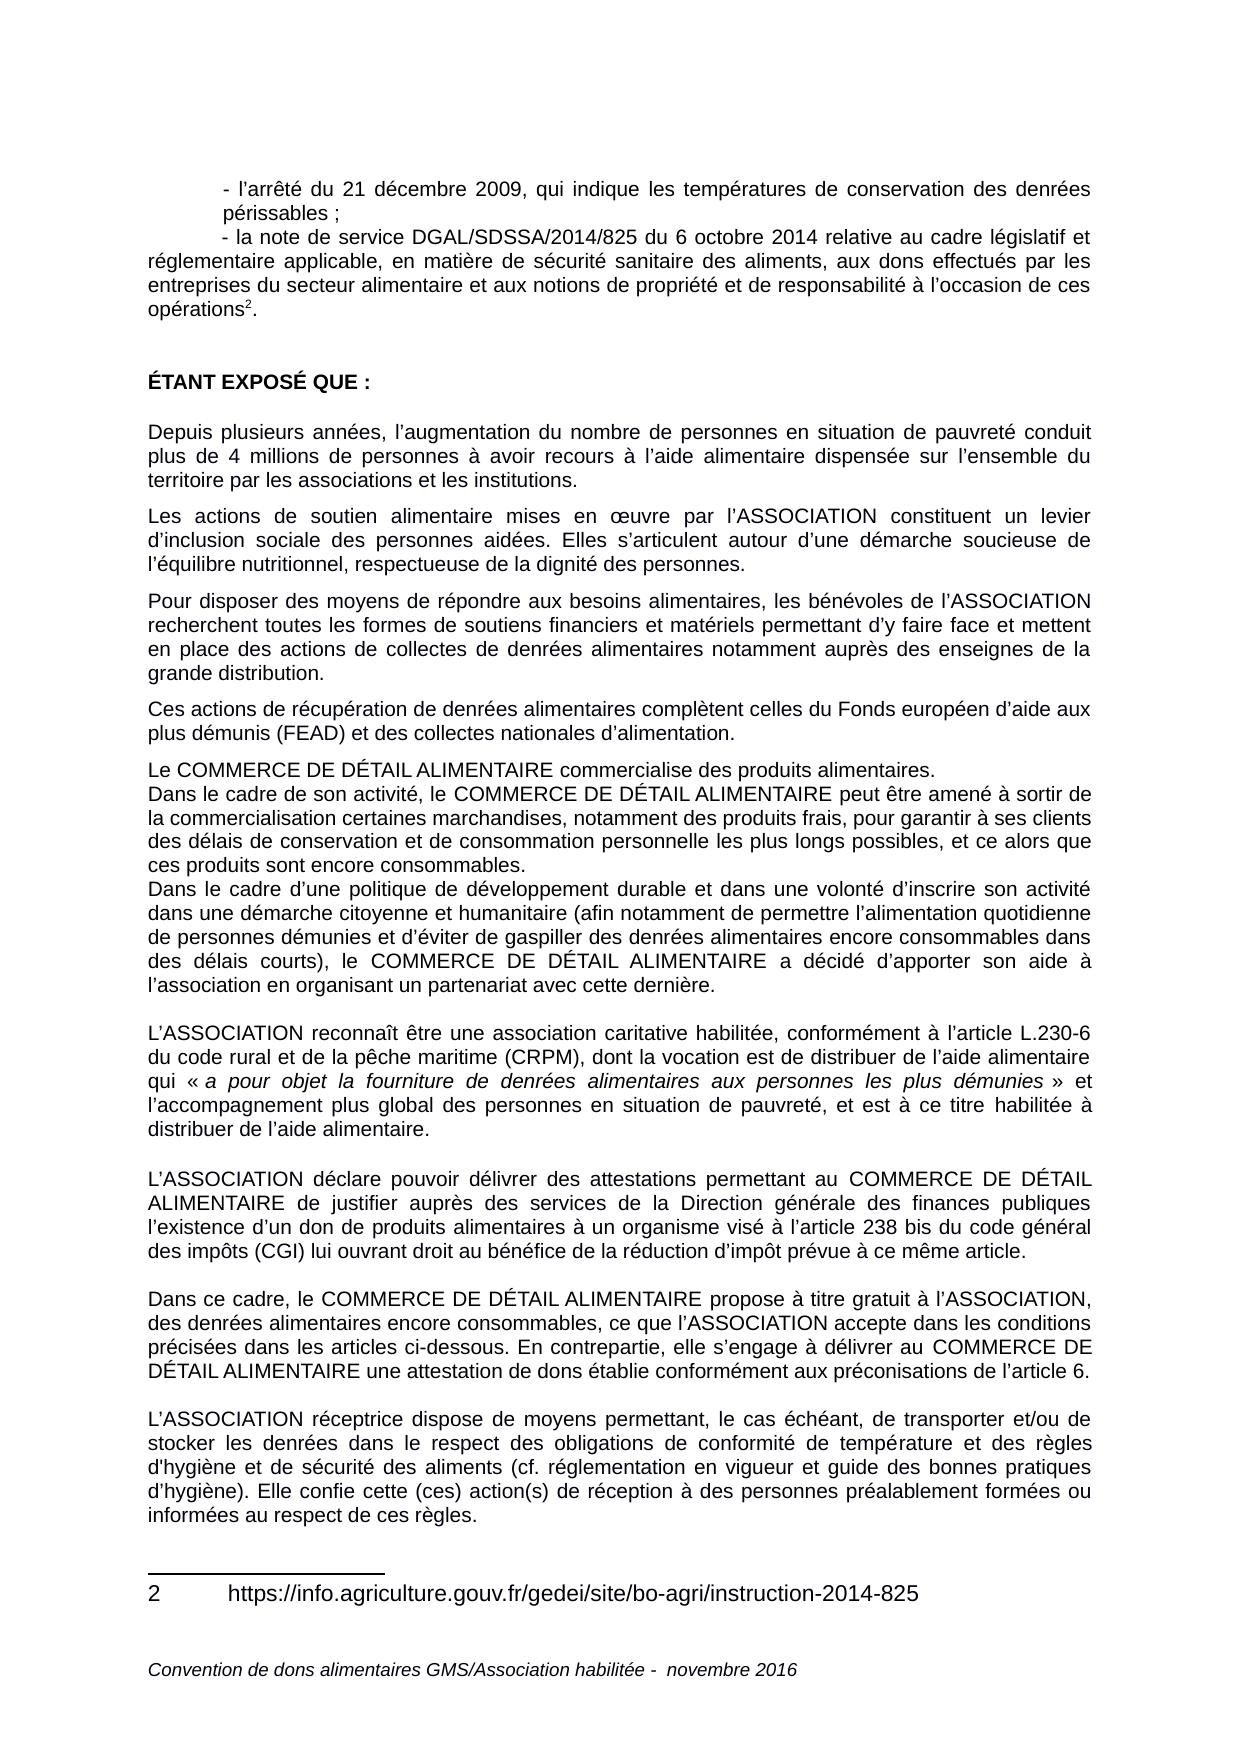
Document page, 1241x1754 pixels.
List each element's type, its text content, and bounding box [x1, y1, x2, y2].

text Les actions de soutien alimentaire mises en œuvre par l’ASSOCIATION constituent un levier d’inclusion sociale des personnes aidées. Elles s’articulent autour d’une démarche soucieuse de l’équilibre nutritionnel, respectueuse de la dignité des personnes. [148, 504, 1092, 576]
text ÉTANT EXPOSÉ QUE : [148, 369, 1092, 393]
text L’ASSOCIATION réceptrice dispose de moyens permettant, le cas échéant, de transporter et/ou de stocker les denrées dans le respect des obligations de conformité de température et des règles d'hygiène et de sécurité des aliments (cf. réglementation en vigueur et guide des bonnes pratiques d’hygiène). Elle confie cette (ces) action(s) de réception à des personnes préalablement formées ou informées au respect de ces règles. [148, 1407, 1092, 1526]
text Dans le cadre de son activité, le COMMERCE DE DÉTAIL ALIMENTAIRE peut être amené à sortir de la commercialisation certaines marchandises, notamment des produits frais, pour garantir à ses clients des délais de conservation et de consommation personnelle les plus longs possibles, et ce alors que ces produits sont encore consommables. [148, 781, 1092, 877]
text https://info.agriculture.gouv.fr/gedei/site/bo-agri/instruction-2014-825 [148, 1580, 1092, 1606]
text Depuis plusieurs années, l’augmentation du nombre de personnes en situation de pauvreté conduit plus de 4 millions de personnes à avoir recours à l’aide alimentaire dispensée sur l’ensemble du territoire par les associations et les institutions. [148, 420, 1092, 492]
text Dans le cadre d’une politique de développement durable et dans une volonté d’inscrire son activité dans une démarche citoyenne et humanitaire (afin notamment de permettre l’alimentation quotidienne de personnes démunies et d’éviter de gaspiller des denrées alimentaires encore consommables dans des délais courts), le COMMERCE DE DÉTAIL ALIMENTAIRE a décidé d’apporter son aide à l’association en organisant un partenariat avec cette dernière. [148, 877, 1092, 997]
text Pour disposer des moyens de répondre aux besoins alimentaires, les bénévoles de l’ASSOCIATION recherchent toutes les formes de soutiens financiers et matériels permettant d’y faire face et mettent en place des actions de collectes de denrées alimentaires notamment auprès des enseignes de la grande distribution. [148, 589, 1092, 684]
text L’ASSOCIATION reconnaît être une association caritative habilitée, conformément à l’article L.230-6 du code rural et de la pêche maritime (CRPM), dont la vocation est de distribuer de l’aide alimentaire qui « a pour objet la fourniture de denrées alimentaires aux personnes les plus démunies » et l’accompagnement plus global des personnes en situation de pauvreté, et est à ce titre habilitée à distribuer de l’aide alimentaire. [148, 1021, 1092, 1141]
text Dans ce cadre, le COMMERCE DE DÉTAIL ALIMENTAIRE propose à titre gratuit à l’ASSOCIATION, des denrées alimentaires encore consommables, ce que l’ASSOCIATION accepte dans les conditions précisées dans les articles ci-dessous. En contrepartie, elle s’engage à délivrer au COMMERCE DE DÉTAIL ALIMENTAIRE une attestation de dons établie conformément aux préconisations de l’article 6. [148, 1287, 1092, 1383]
text - la note de service DGAL/SDSSA/2014/825 du 6 octobre 2014 relative au cadre législatif et réglementaire applicable, en matière de sécurité sanitaire des aliments, aux dons effectués par les entreprises du secteur alimentaire et aux notions de propriété et de responsabilité à l’occasion de ces opérations. [148, 225, 1092, 321]
text L’ASSOCIATION déclare pouvoir délivrer des attestations permettant au COMMERCE DE DÉTAIL ALIMENTAIRE de justifier auprès des services de la Direction générale des finances publiques l’existence d’un don de produits alimentaires à un organisme visé à l’article 238 bis du code général des impôts (CGI) lui ouvrant droit au bénéfice de la réduction d’impôt prévue à ce même article. [148, 1167, 1092, 1263]
text Le COMMERCE DE DÉTAIL ALIMENTAIRE commercialise des produits alimentaires. [148, 757, 1092, 781]
text Ces actions de récupération de denrées alimentaires complètent celles du Fonds européen d’aide aux plus démunis (FEAD) et des collectes nationales d’alimentation. [148, 697, 1092, 745]
list - l’arrêté du 21 décembre 2009, qui indique les températures de conservation des denrées périssables ; [223, 177, 1092, 225]
